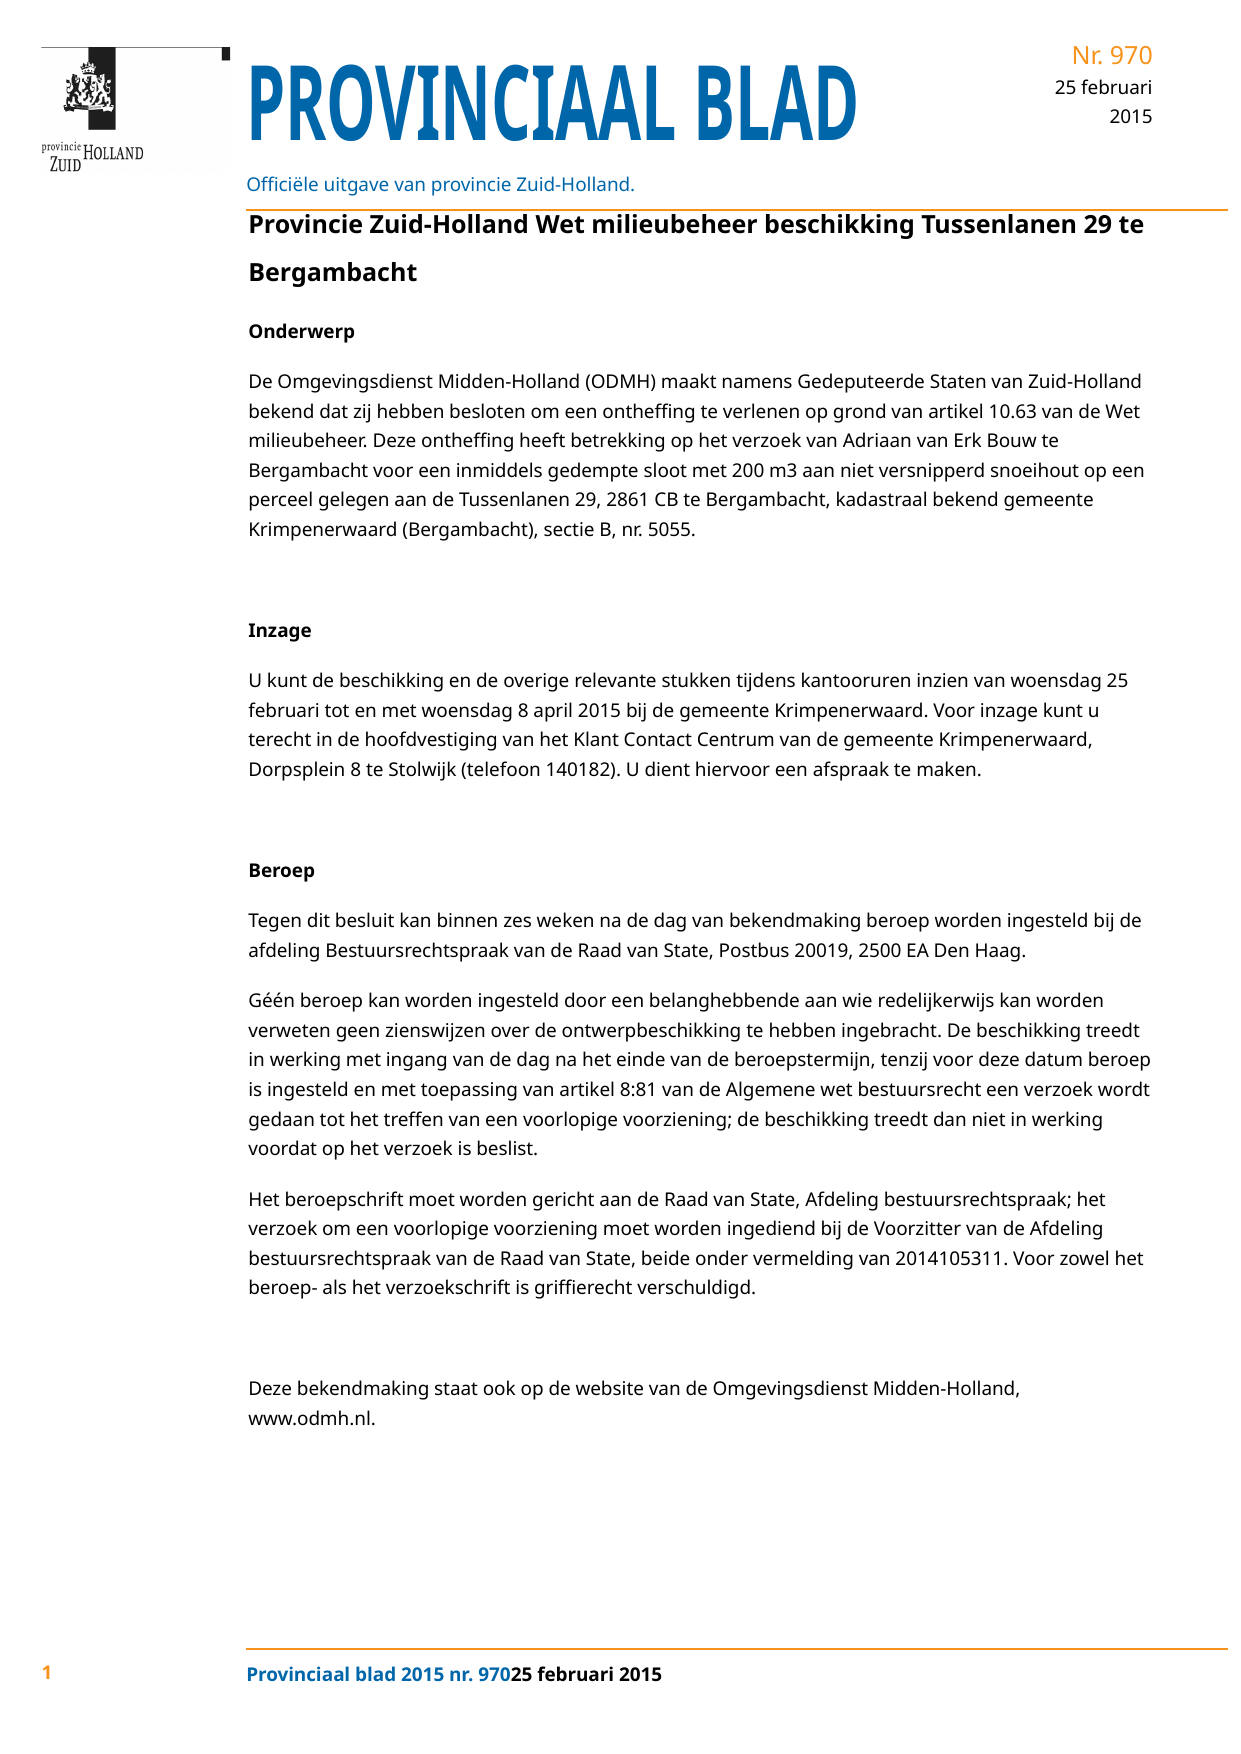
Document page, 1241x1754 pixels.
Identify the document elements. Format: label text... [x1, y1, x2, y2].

text Beroep [248, 857, 1152, 883]
picture [41, 47, 231, 172]
text Het beroepschrift moet worden gericht aan de Raad van State, Afdeling bestuursrechtspraak; het verzoek om een voorlopige voorziening moet worden ingediend bij de Voorzitter van de Afdeling bestuursrechtspraak van de Raad van State, beide onder vermelding van 2014105311. Voor zowel het beroep- als het verzoekschrift is griffierecht verschuldigd. [248, 1186, 1152, 1300]
text Géén beroep kan worden ingesteld door een belanghebbende aan wie redelijkerwijs kan worden verweten geen zienswijzen over de ontwerpbeschikking te hebben ingebracht. De beschikking treedt in werking met ingang van de dag na het einde van de beroepstermijn, tenzij voor deze datum beroep is ingesteld en met toepassing van artikel 8:81 van de Algemene wet bestuursrecht een verzoek wordt gedaan tot het treffen van een voorlopige voorziening; de beschikking treedt dan niet in werking voordat op het verzoek is beslist. [248, 987, 1152, 1161]
text U kunt de beschikking en de overige relevante stukken tijdens kantooruren inzien van woensdag 25 februari tot en met woensdag 8 april 2015 bij de gemeente Krimpenerwaard. Voor inzage kunt u terecht in de hoofdvestiging van het Klant Contact Centrum van de gemeente Krimpenerwaard, Dorpsplein 8 te Stolwijk (telefoon 140182). U dient hiervoor een afspraak te maken. [248, 667, 1152, 782]
text Inzage [248, 617, 1152, 643]
text Provincie Zuid-Holland Wet milieubeheer beschikking Tussenlanen 29 te Bergambacht [248, 211, 1152, 288]
text Deze bekendmaking staat ook op de website van de Omgevingsdienst Midden-Holland, www.odmh.nl. [248, 1375, 1152, 1431]
text Tegen dit besluit kan binnen zes weken na de dag van bekendmaking beroep worden ingesteld bij de afdeling Bestuursrechtspraak van de Raad van State, Postbus 20019, 2500 EA Den Haag. [248, 907, 1152, 963]
text De Omgevingsdienst Midden-Holland (ODMH) maakt namens Gedeputeerde Staten van Zuid-Holland bekend dat zij hebben besloten om een ontheffing te verlenen op grond van artikel 10.63 van de Wet milieubeheer. Deze ontheffing heeft betrekking op het verzoek van Adriaan van Erk Bouw te Bergambacht voor een inmiddels gedempte sloot met 200 m3 aan niet versnipperd snoeihout op een perceel gelegen aan de Tussenlanen 29, 2861 CB te Bergambacht, kadastraal bekend gemeente Krimpenerwaard (Bergambacht), sectie B, nr. 5055. [248, 368, 1152, 542]
text Onderwerp [248, 318, 1152, 344]
